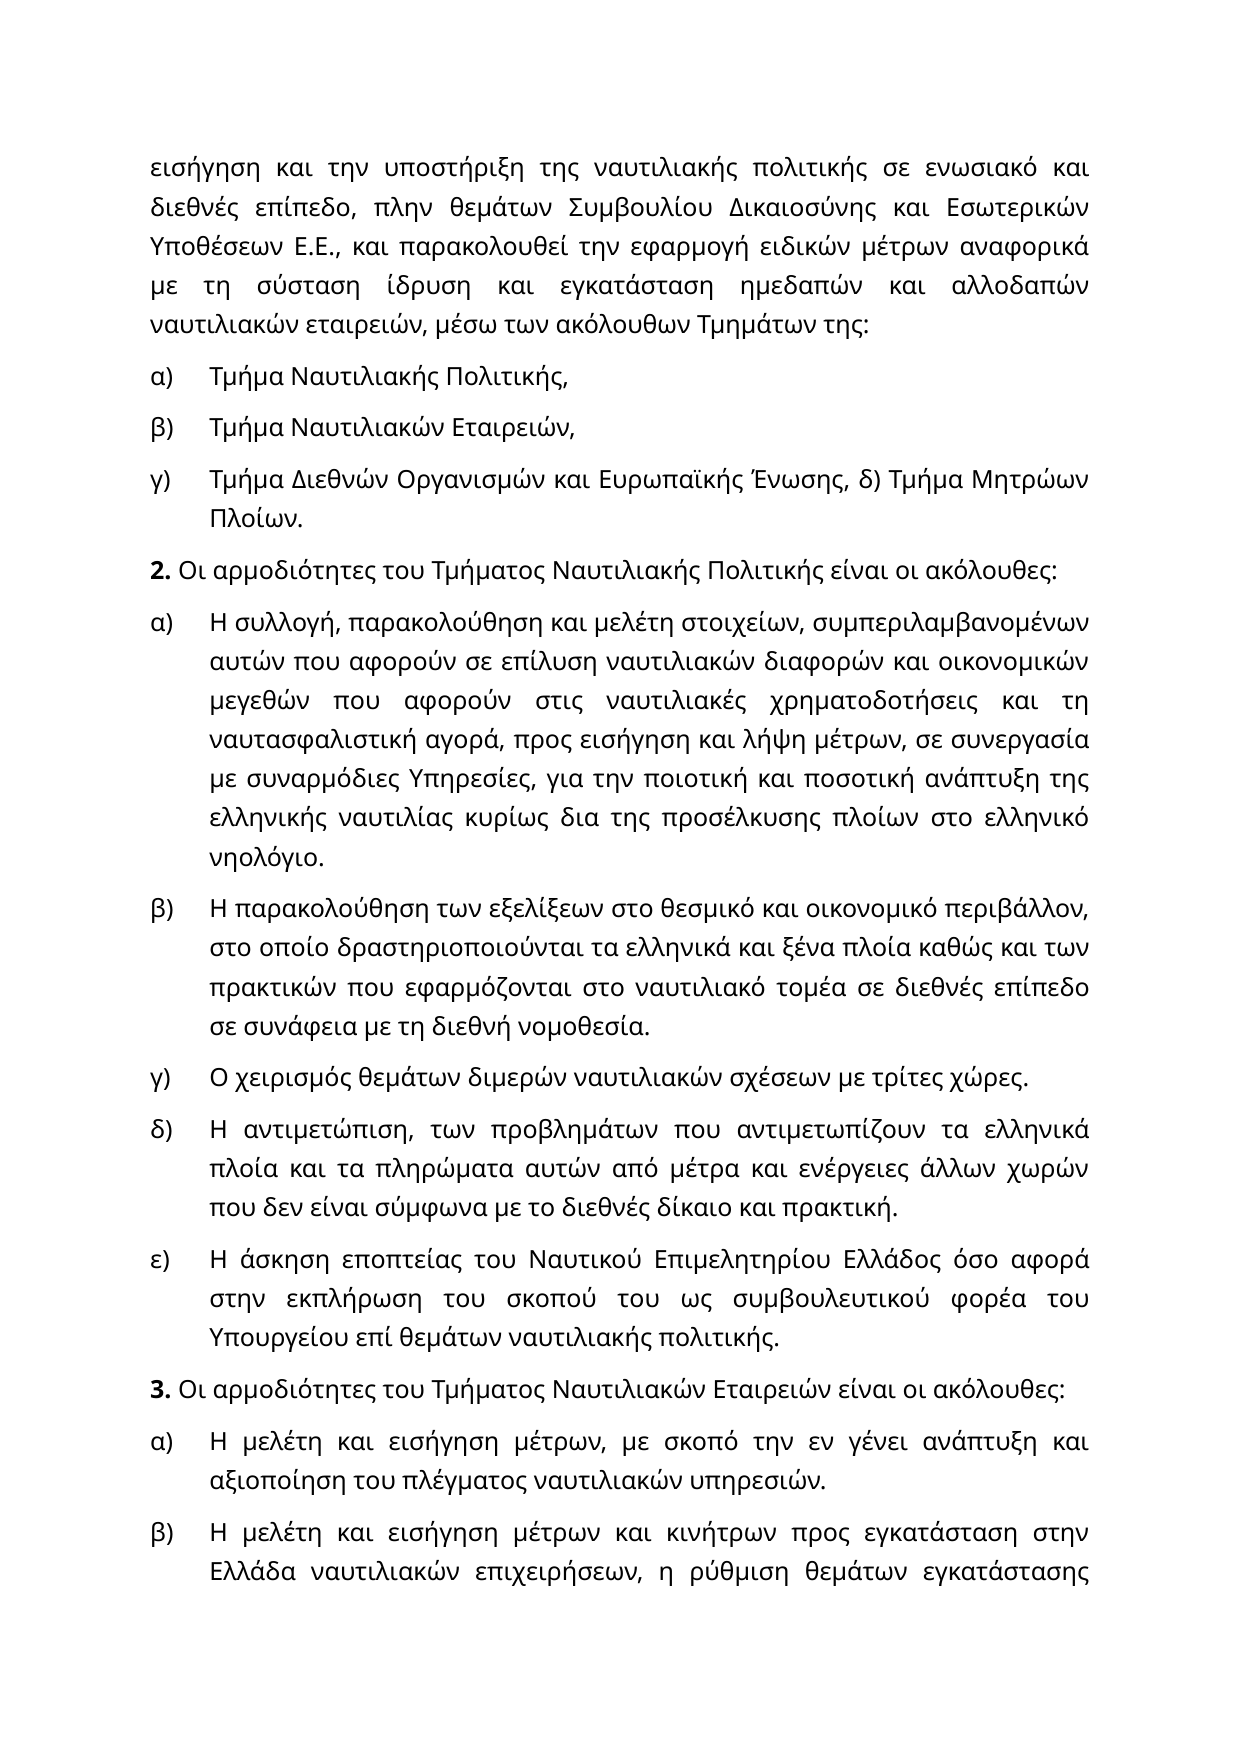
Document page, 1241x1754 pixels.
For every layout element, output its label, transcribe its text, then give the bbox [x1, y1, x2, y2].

list β) Η μελέτη και εισήγηση μέτρων και κινήτρων προς εγκατάσταση στην Ελλάδα ναυτιλιακών επιχειρήσεων, η ρύθμιση θεμάτων εγκατάστασης [150, 1514, 1090, 1587]
text εισήγηση και την υποστήριξη της ναυτιλιακής πολιτικής σε ενωσιακό και διεθνές επίπεδο, πλην θεμάτων Συμβουλίου Δικαιοσύνης και Εσωτερικών Υποθέσεων Ε.Ε., και παρακολουθεί την εφαρμογή ειδικών μέτρων αναφορικά με τη σύσταση ίδρυση και εγκατάσταση ημεδαπών και αλλοδαπών ναυτιλιακών εταιρειών, μέσω των ακόλουθων Τμημάτων της: [150, 150, 1090, 341]
list β) Η παρακολούθηση των εξελίξεων στο θεσμικό και οικονομικό περιβάλλον, στο οποίο δραστηριοποιούνται τα ελληνικά και ξένα πλοία καθώς και των πρακτικών που εφαρμόζονται στο ναυτιλιακό τομέα σε διεθνές επίπεδο σε συνάφεια με τη διεθνή νομοθεσία. [150, 891, 1090, 1042]
list α) Η μελέτη και εισήγηση μέτρων, με σκοπό την εν γένει ανάπτυξη και αξιοποίηση του πλέγματος ναυτιλιακών υπηρεσιών. [150, 1423, 1090, 1497]
list β) Τμήμα Ναυτιλιακών Εταιρειών, [150, 410, 1090, 444]
text 3. Οι αρμοδιότητες του Τμήματος Ναυτιλιακών Εταιρειών είναι οι ακόλουθες: [150, 1372, 1090, 1406]
list γ) Τμήμα Διεθνών Οργανισμών και Ευρωπαϊκής Ένωσης, δ) Τμήμα Μητρώων Πλοίων. [150, 462, 1090, 535]
list δ) Η αντιμετώπιση, των προβλημάτων που αντιμετωπίζουν τα ελληνικά πλοία και τα πληρώματα αυτών από μέτρα και ενέργειες άλλων χωρών που δεν είναι σύμφωνα με το διεθνές δίκαιο και πρακτική. [150, 1112, 1090, 1224]
list ε) Η άσκηση εποπτείας του Ναυτικού Επιμελητηρίου Ελλάδος όσο αφορά στην εκπλήρωση του σκοπού του ως συμβουλευτικού φορέα του Υπουργείου επί θεμάτων ναυτιλιακής πολιτικής. [150, 1242, 1090, 1354]
text 2. Οι αρμοδιότητες του Τμήματος Ναυτιλιακής Πολιτικής είναι οι ακόλουθες: [150, 552, 1090, 587]
list γ) Ο χειρισμός θεμάτων διμερών ναυτιλιακών σχέσεων με τρίτες χώρες. [150, 1060, 1090, 1094]
list α) Η συλλογή, παρακολούθηση και μελέτη στοιχείων, συμπεριλαμβανομένων αυτών που αφορούν σε επίλυση ναυτιλιακών διαφορών και οικονομικών μεγεθών που αφορούν στις ναυτιλιακές χρηματοδοτήσεις και τη ναυτασφαλιστική αγορά, προς εισήγηση και λήψη μέτρων, σε συνεργασία με συναρμόδιες Υπηρεσίες, για την ποιοτική και ποσοτική ανάπτυξη της ελληνικής ναυτιλίας κυρίως δια της προσέλκυσης πλοίων στο ελληνικό νηολόγιο. [150, 604, 1090, 873]
list α) Τμήμα Ναυτιλιακής Πολιτικής, [150, 358, 1090, 392]
